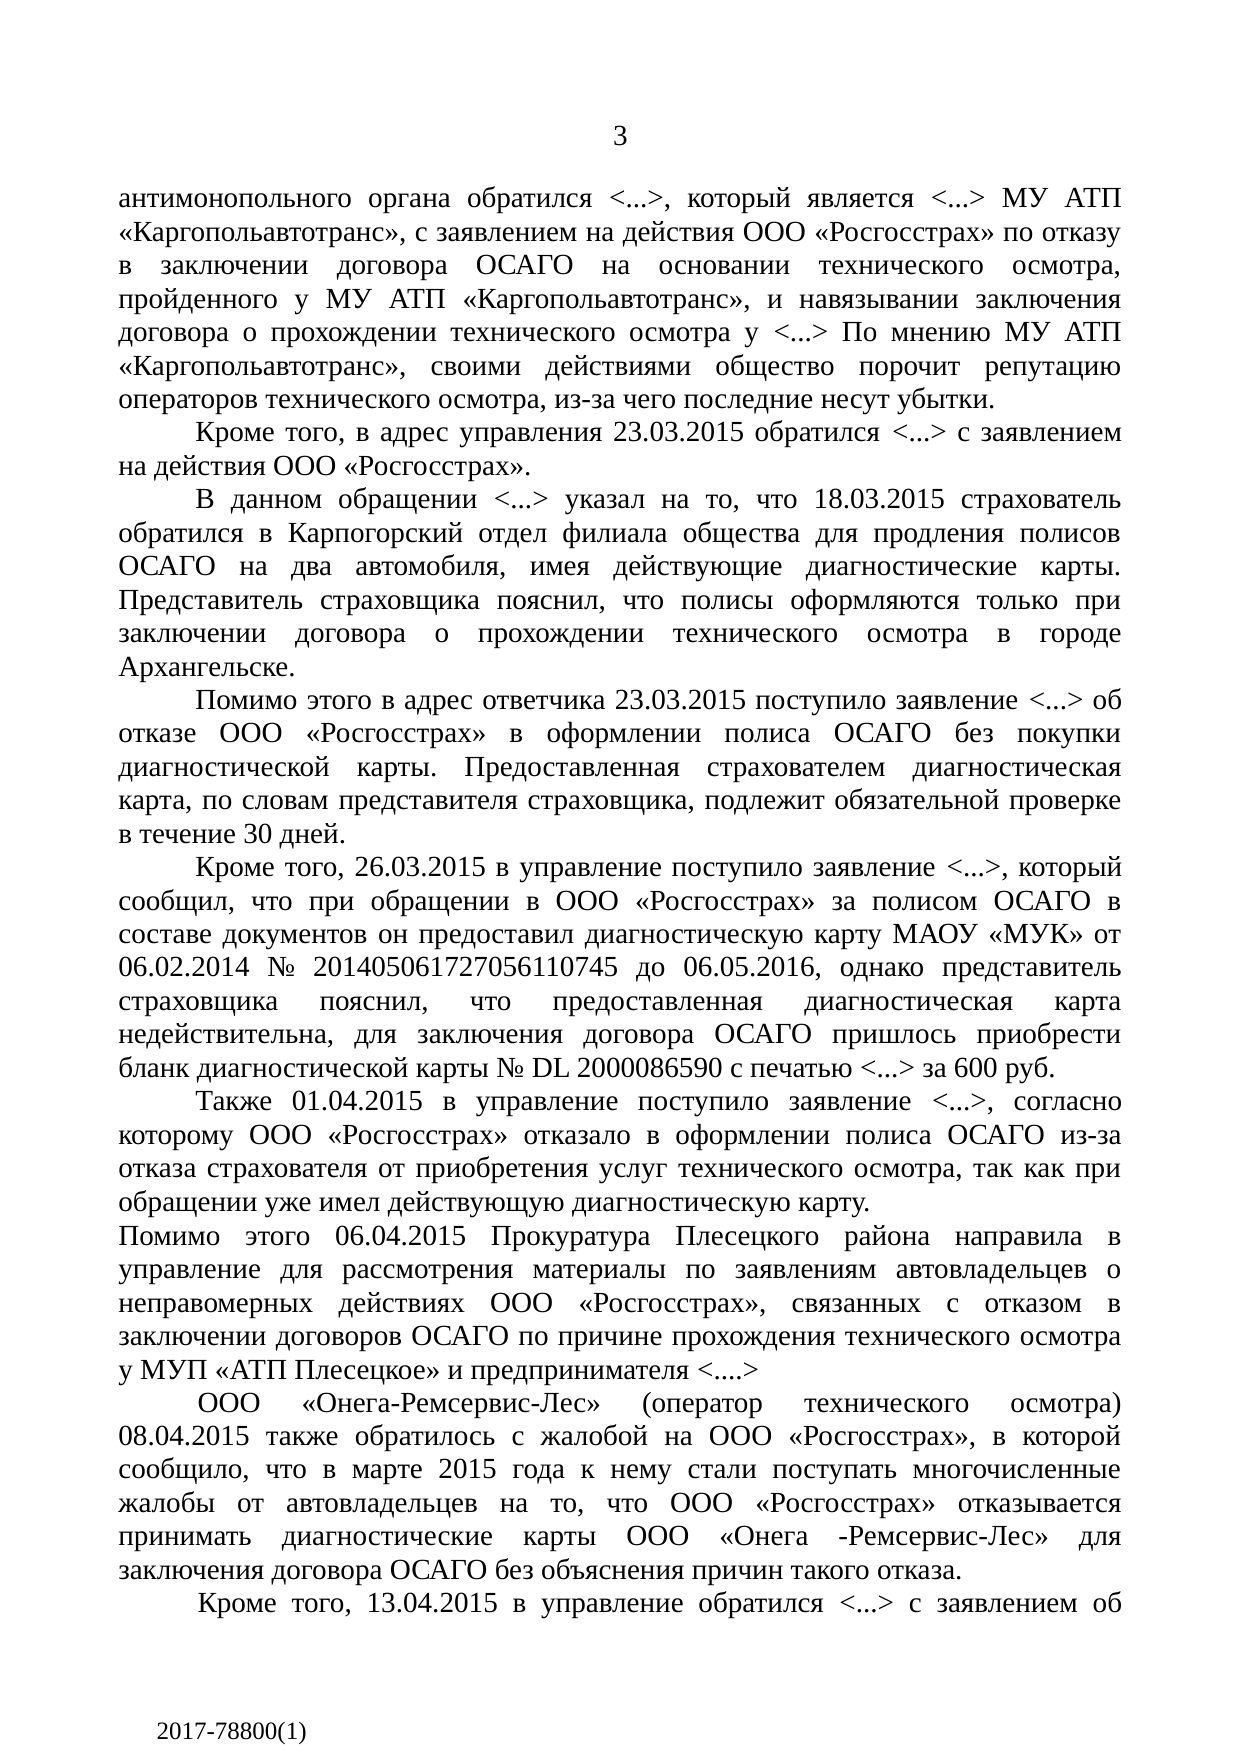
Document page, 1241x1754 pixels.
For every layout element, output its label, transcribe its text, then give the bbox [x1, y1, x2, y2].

text ООО «Онега-Ремсервис-Лес» (оператор технического осмотра) 08.04.2015 также обратилось с жалобой на ООО «Росгосстрах», в которой сообщило, что в марте 2015 года к нему стали поступать многочисленные жалобы от автовладельцев на то, что ООО «Росгосстрах» отказывается принимать диагностические карты ООО «Онега -Ремсервис-Лес» для заключения договора ОСАГО без объяснения причин такого отказа. [118, 1385, 1122, 1586]
text Кроме того, 13.04.2015 в управление обратился <...> с заявлением об [118, 1586, 1122, 1619]
text Также 01.04.2015 в управление поступило заявление <...>, согласно которому ООО «Росгосстрах» отказало в оформлении полиса ОСАГО из-за отказа страхователя от приобретения услуг технического осмотра, так как при обращении уже имел действующую диагностическую карту. [118, 1084, 1122, 1218]
text Помимо этого в адрес ответчика 23.03.2015 поступило заявление <...> об отказе ООО «Росгосстрах» в оформлении полиса ОСАГО без покупки диагностической карты. Предоставленная страхователем диагностическая карта, по словам представителя страховщика, подлежит обязательной проверке в течение 30 дней. [118, 683, 1122, 850]
text Кроме того, 26.03.2015 в управление поступило заявление <...>, который сообщил, что при обращении в ООО «Росгосстрах» за полисом ОСАГО в составе документов он предоставил диагностическую карту МАОУ «МУК» от 06.02.2014 № 201405061727056110745 до 06.05.2016, однако представитель страховщика пояснил, что предоставленная диагностическая карта недействительна, для заключения договора ОСАГО пришлось приобрести бланк диагностической карты № DL 2000086590 с печатью <...> за 600 руб. [118, 850, 1122, 1084]
text В данном обращении <...> указал на то, что 18.03.2015 страхователь обратился в Карпогорский отдел филиала общества для продления полисов ОСАГО на два автомобиля, имея действующие диагностические карты. Представитель страховщика пояснил, что полисы оформляются только при заключении договора о прохождении технического осмотра в городе Архангельске. [118, 482, 1122, 683]
text Кроме того, в адрес управления 23.03.2015 обратился <...> с заявлением на действия ООО «Росгосстрах». [118, 415, 1122, 482]
text Помимо этого 06.04.2015 Прокуратура Плесецкого района направила в управление для рассмотрения материалы по заявлениям автовладельцев о неправомерных действиях ООО «Росгосстрах», связанных с отказом в заключении договоров ОСАГО по причине прохождения технического осмотра у МУП «АТП Плесецкое» и предпринимателя <....> [118, 1218, 1122, 1385]
text антимонопольного органа обратился <...>, который является <...> МУ АТП «Каргопольавтотранс», с заявлением на действия ООО «Росгосстрах» по отказу в заключении договора ОСАГО на основании технического осмотра, пройденного у МУ АТП «Каргопольавтотранс», и навязывании заключения договора о прохождении технического осмотра у <...> По мнению МУ АТП «Каргопольавтотранс», своими действиями общество порочит репутацию операторов технического осмотра, из-за чего последние несут убытки. [118, 181, 1122, 415]
